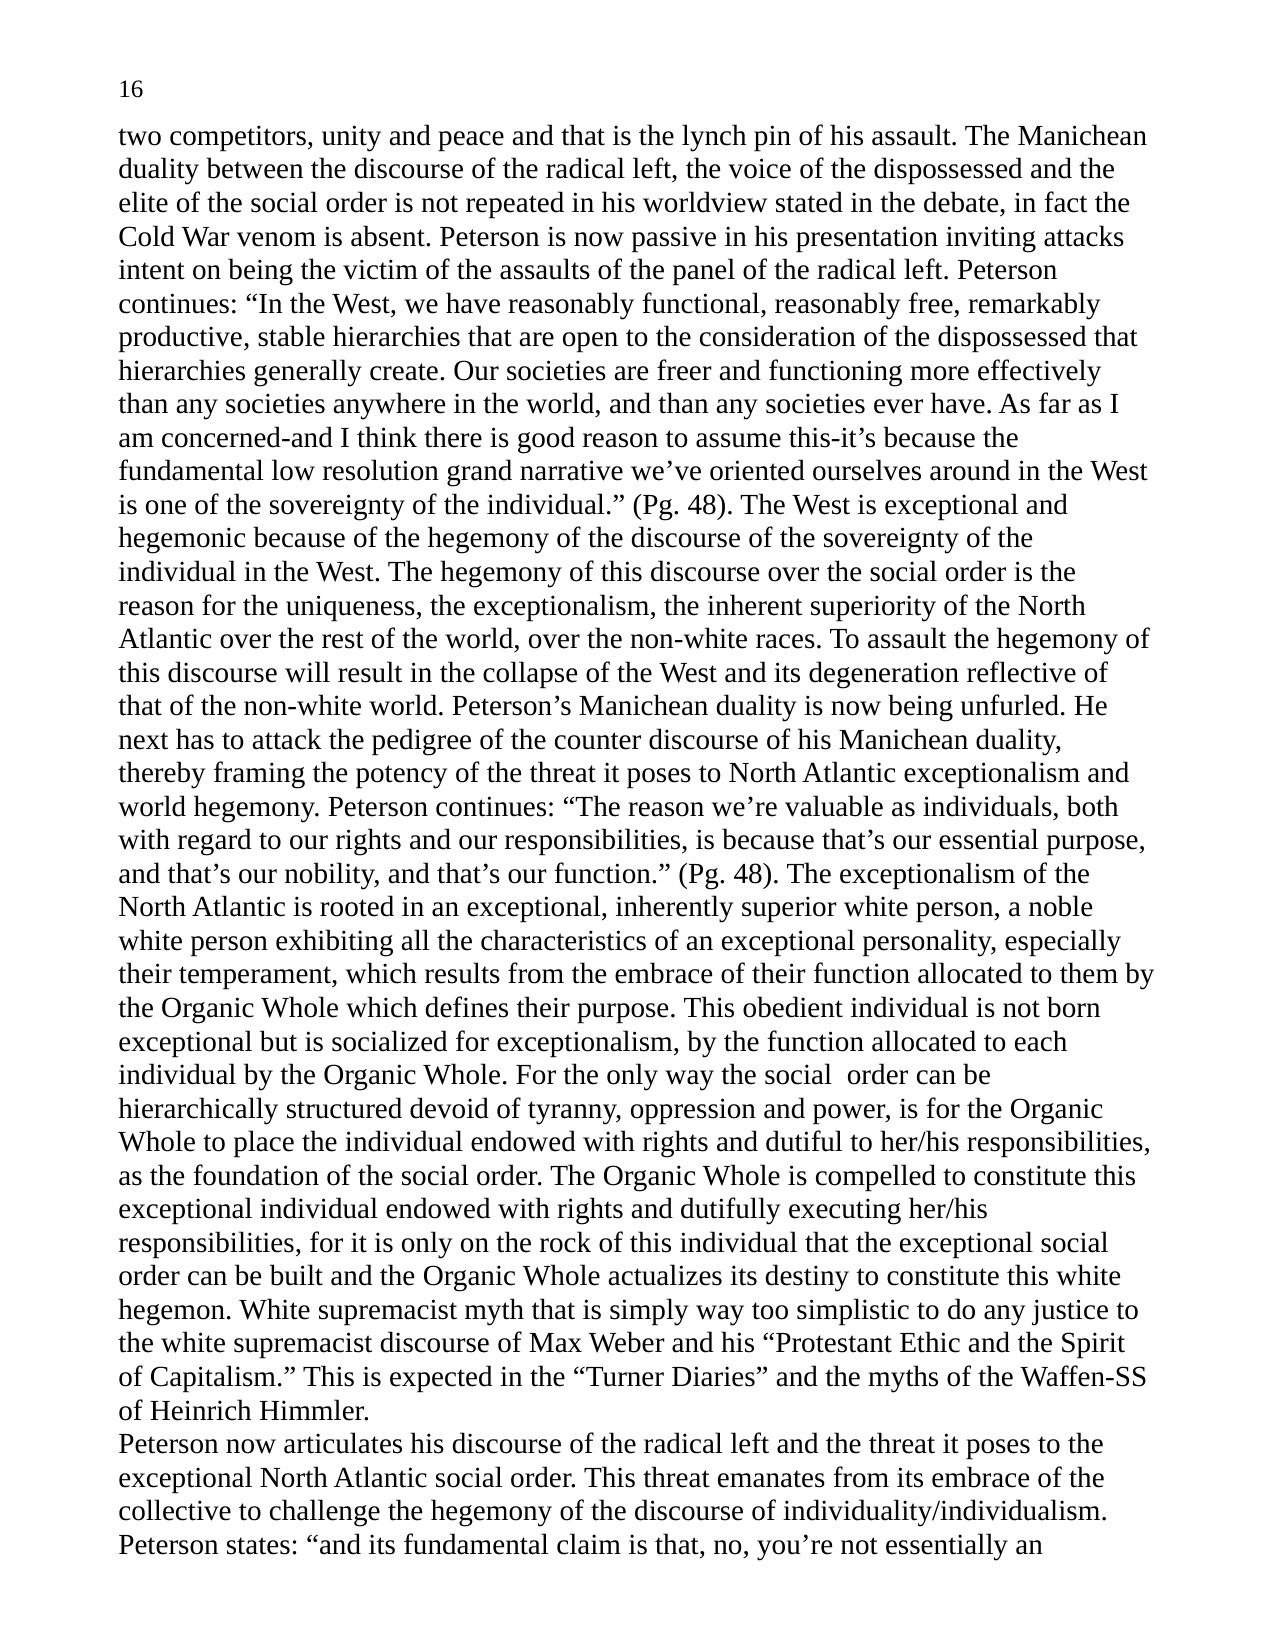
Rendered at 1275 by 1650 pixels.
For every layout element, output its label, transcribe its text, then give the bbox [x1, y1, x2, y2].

text two competitors, unity and peace and that is the lynch pin of his assault. The Manichean duality between the discourse of the radical left, the voice of the dispossessed and the elite of the social order is not repeated in his worldview stated in the debate, in fact the Cold War venom is absent. Peterson is now passive in his presentation inviting attacks intent on being the victim of the assaults of the panel of the radical left. Peterson continues: “In the West, we have reasonably functional, reasonably free, remarkably productive, stable hierarchies that are open to the consideration of the dispossessed that hierarchies generally create. Our societies are freer and functioning more effectively than any societies anywhere in the world, and than any societies ever have. As far as I am concerned-and I think there is good reason to assume this-it’s because the fundamental low resolution grand narrative we’ve oriented ourselves around in the West is one of the sovereignty of the individual.” (Pg. 48). The West is exceptional and hegemonic because of the hegemony of the discourse of the sovereignty of the individual in the West. The hegemony of this discourse over the social order is the reason for the uniqueness, the exceptionalism, the inherent superiority of the North Atlantic over the rest of the world, over the non-white races. To assault the hegemony of this discourse will result in the collapse of the West and its degeneration reflective of that of the non-white world. Peterson’s Manichean duality is now being unfurled. He next has to attack the pedigree of the counter discourse of his Manichean duality, thereby framing the potency of the threat it poses to North Atlantic exceptionalism and world hegemony. Peterson continues: “The reason we’re valuable as individuals, both with regard to our rights and our responsibilities, is because that’s our essential purpose, and that’s our nobility, and that’s our function.” (Pg. 48). The exceptionalism of the North Atlantic is rooted in an exceptional, inherently superior white person, a noble white person exhibiting all the characteristics of an exceptional personality, especially their temperament, which results from the embrace of their function allocated to them by the Organic Whole which defines their purpose. This obedient individual is not born exceptional but is socialized for exceptionalism, by the function allocated to each individual by the Organic Whole. For the only way the social order can be hierarchically structured devoid of tyranny, oppression and power, is for the Organic Whole to place the individual endowed with rights and dutiful to her/his responsibilities, as the foundation of the social order. The Organic Whole is compelled to constitute this exceptional individual endowed with rights and dutifully executing her/his responsibilities, for it is only on the rock of this individual that the exceptional social order can be built and the Organic Whole actualizes its destiny to constitute this white hegemon. White supremacist myth that is simply way too simplistic to do any justice to the white supremacist discourse of Max Weber and his “Protestant Ethic and the Spirit of Capitalism.” This is expected in the “Turner Diaries” and the myths of the Waffen-SS of Heinrich Himmler. [118, 118, 1157, 1426]
text Peterson now articulates his discourse of the radical left and the threat it poses to the exceptional North Atlantic social order. This threat emanates from its embrace of the collective to challenge the hegemony of the discourse of individuality/individualism. Peterson states: “and its fundamental claim is that, no, you’re not essentially an [118, 1426, 1157, 1560]
